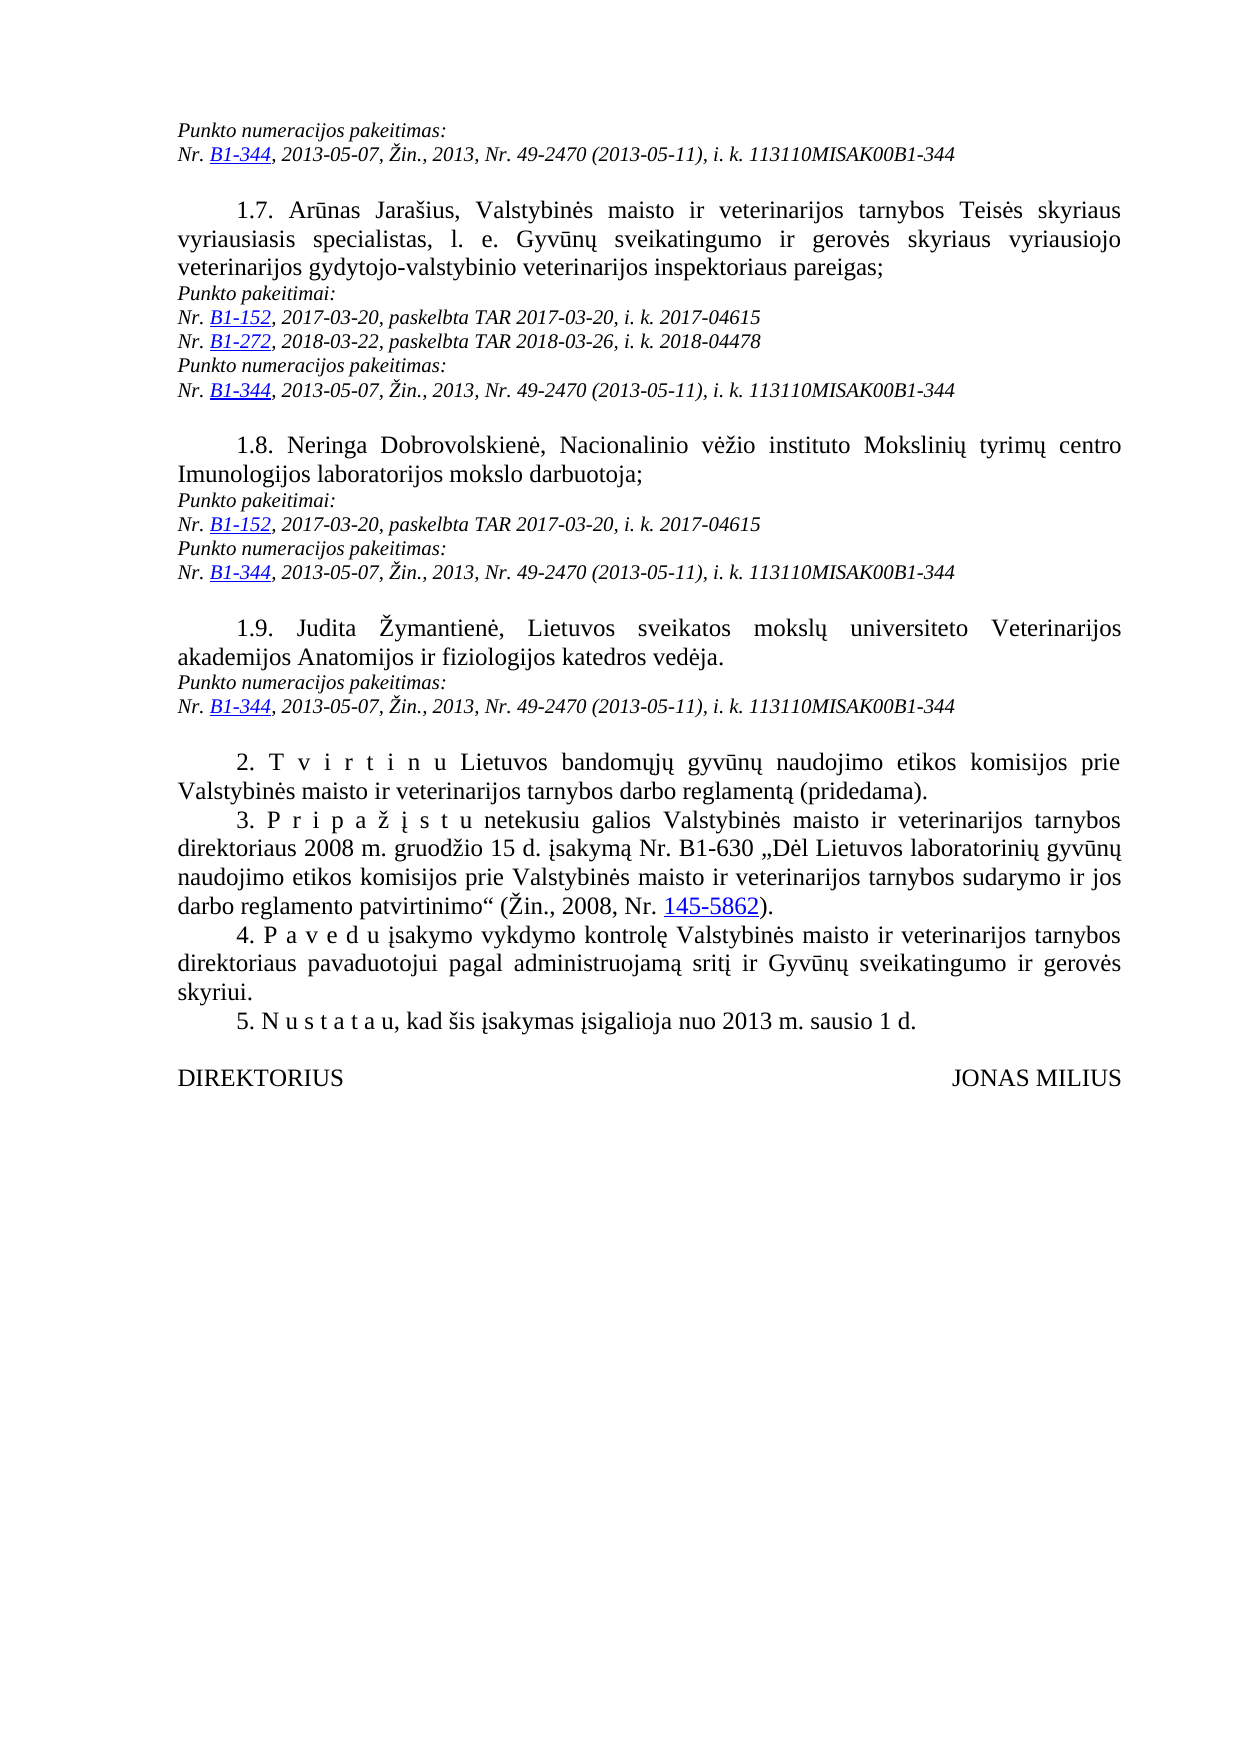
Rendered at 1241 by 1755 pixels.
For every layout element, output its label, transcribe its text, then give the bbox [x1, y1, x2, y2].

text Punkto pakeitimai: [177, 281, 1122, 305]
text 1.8. Neringa Dobrovolskienė, Nacionalinio vėžio instituto Mokslinių tyrimų centro Imunologijos laboratorijos mokslo darbuotoja; [177, 430, 1122, 488]
text Nr. B1-344, 2013-05-07, Žin., 2013, Nr. 49-2470 (2013-05-11), i. k. 113110MISAK00B1-344 [177, 694, 1122, 718]
text Punkto numeracijos pakeitimas: [177, 353, 1122, 377]
text 4. P a v e d u įsakymo vykdymo kontrolę Valstybinės maisto ir veterinarijos tarnybos direktoriaus pavaduotojui pagal administruojamą sritį ir Gyvūnų sveikatingumo ir gerovės skyriui. [177, 920, 1122, 1006]
text Punkto numeracijos pakeitimas: [177, 536, 1122, 560]
text 5. N u s t a t a u, kad šis įsakymas įsigalioja nuo 2013 m. sausio 1 d. [177, 1006, 1122, 1035]
text Direktorius Jonas Milius [177, 1063, 1122, 1092]
text Punkto pakeitimai: [177, 488, 1122, 512]
text Nr. B1-152, 2017-03-20, paskelbta TAR 2017-03-20, i. k. 2017-04615 [177, 512, 1122, 536]
text Nr. B1-344, 2013-05-07, Žin., 2013, Nr. 49-2470 (2013-05-11), i. k. 113110MISAK00B1-344 [177, 560, 1122, 584]
text Nr. B1-272, 2018-03-22, paskelbta TAR 2018-03-26, i. k. 2018-04478 [177, 329, 1122, 353]
text Punkto numeracijos pakeitimas: [177, 670, 1122, 694]
text 3. P r i p a ž į s t u netekusiu galios Valstybinės maisto ir veterinarijos tarnybos direktoriaus 2008 m. gruodžio 15 d. įsakymą Nr. B1-630 „Dėl Lietuvos laboratorinių gyvūnų naudojimo etikos komisijos prie Valstybinės maisto ir veterinarijos tarnybos sudarymo ir jos darbo reglamento patvirtinimo“ (Žin., 2008, Nr. 145-5862). [177, 805, 1122, 920]
text Punkto numeracijos pakeitimas: [177, 118, 1122, 142]
text Nr. B1-344, 2013-05-07, Žin., 2013, Nr. 49-2470 (2013-05-11), i. k. 113110MISAK00B1-344 [177, 377, 1122, 402]
text 1.9. Judita Žymantienė, Lietuvos sveikatos mokslų universiteto Veterinarijos akademijos Anatomijos ir fiziologijos katedros vedėja. [177, 613, 1122, 670]
text 2. T v i r t i n u Lietuvos bandomųjų gyvūnų naudojimo etikos komisijos prie Valstybinės maisto ir veterinarijos tarnybos darbo reglamentą (pridedama). [177, 747, 1122, 805]
text 1.7. Arūnas Jarašius, Valstybinės maisto ir veterinarijos tarnybos Teisės skyriaus vyriausiasis specialistas, l. e. Gyvūnų sveikatingumo ir gerovės skyriaus vyriausiojo veterinarijos gydytojo-valstybinio veterinarijos inspektoriaus pareigas; [177, 195, 1122, 281]
text Nr. B1-344, 2013-05-07, Žin., 2013, Nr. 49-2470 (2013-05-11), i. k. 113110MISAK00B1-344 [177, 142, 1122, 166]
text Nr. B1-152, 2017-03-20, paskelbta TAR 2017-03-20, i. k. 2017-04615 [177, 305, 1122, 329]
